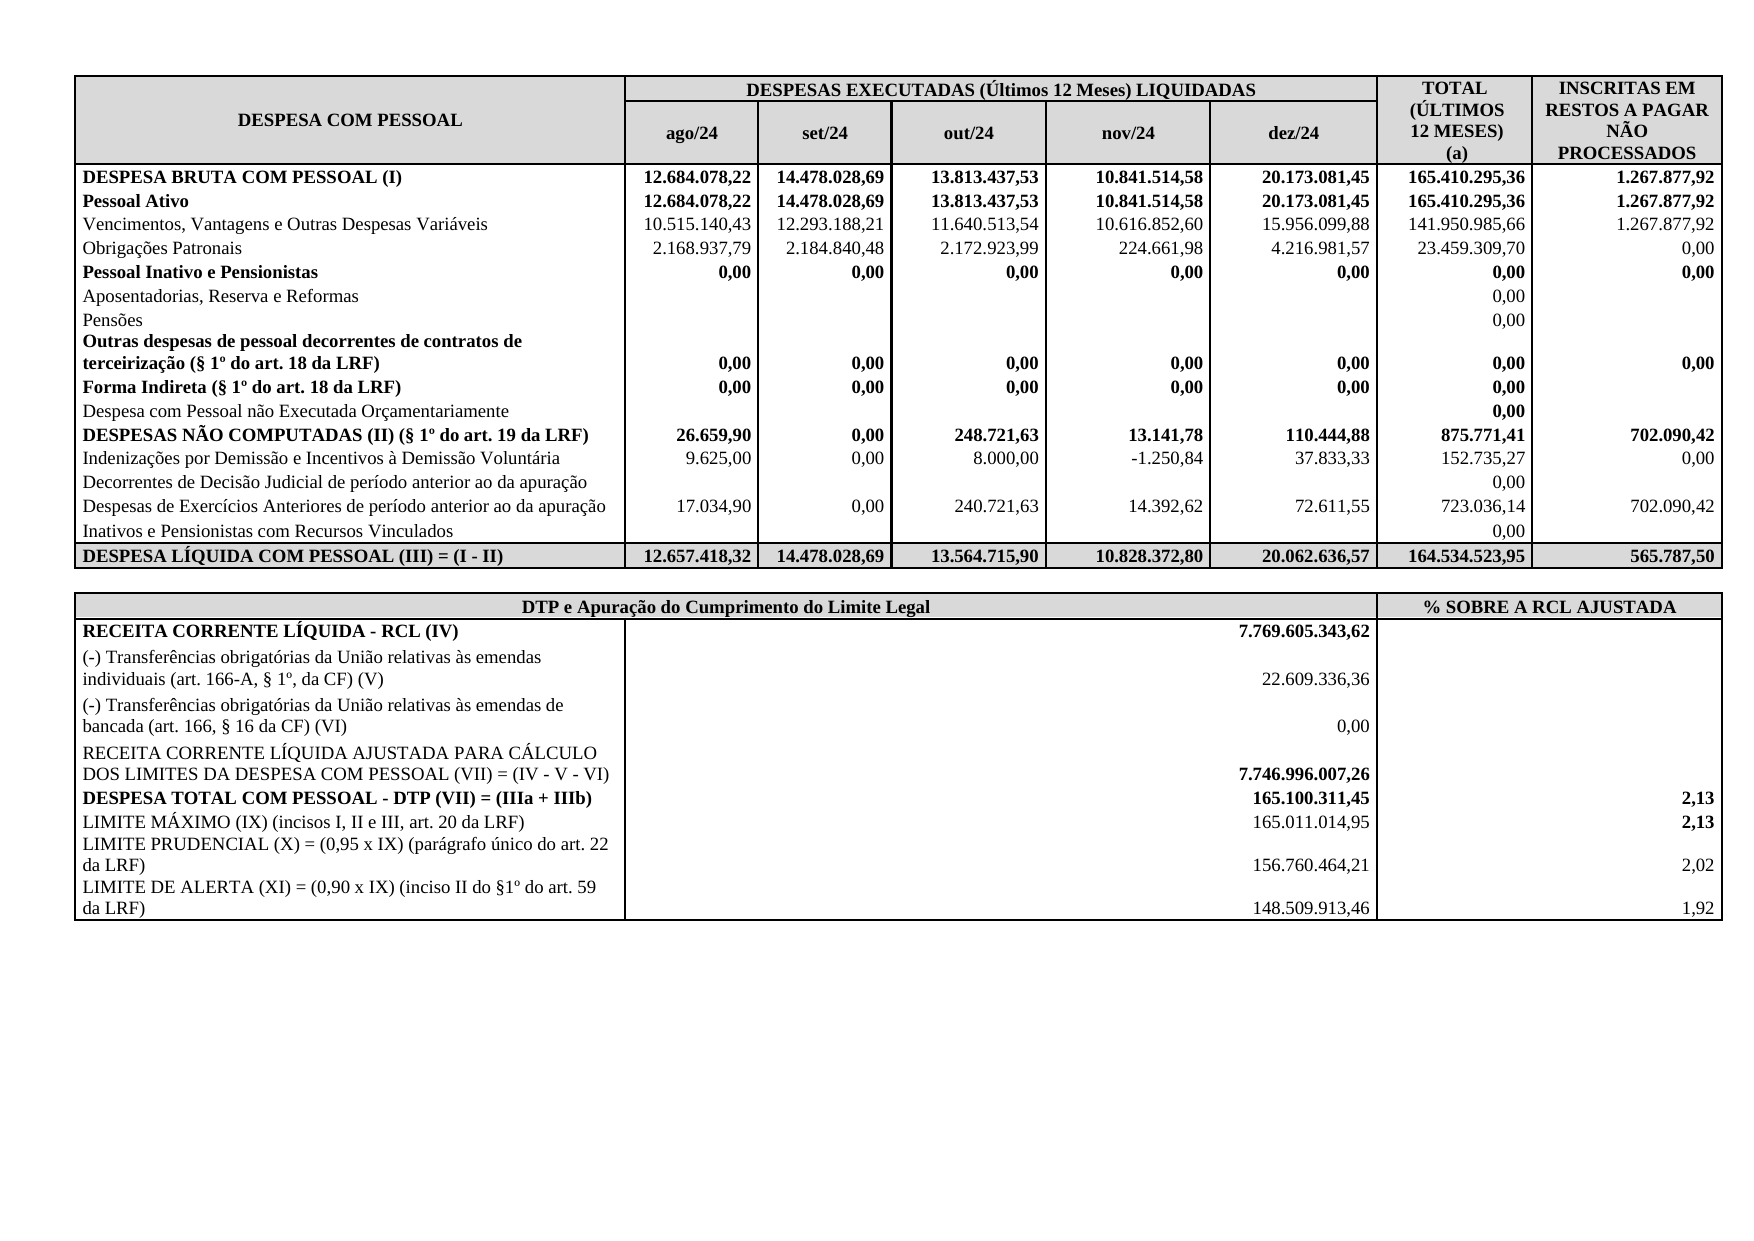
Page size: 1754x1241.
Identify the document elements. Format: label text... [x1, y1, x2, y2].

table_cell [759, 306, 890, 330]
table_cell dez/24 [1211, 102, 1376, 163]
table_cell 0,00 [1533, 330, 1721, 373]
table_cell nov/24 [1047, 102, 1209, 163]
table_cell [758, 569, 891, 592]
table_cell 12.657.418,32 [626, 544, 757, 567]
table_cell LIMITE MÁXIMO (IX) (incisos I, II e III, art. 20 da LRF) [76, 809, 624, 832]
table_cell [893, 469, 1045, 493]
table_header DESPESAS EXECUTADAS (Últimos 12 Meses) LIQUIDADAS [626, 77, 1376, 100]
table_cell 22.609.336,36 [626, 641, 1376, 689]
table_cell 0,00 [759, 493, 890, 517]
table_cell 164.534.523,95 [1378, 544, 1531, 567]
table_cell 20.062.636,57 [1211, 544, 1376, 567]
table_cell 0,00 [626, 259, 757, 283]
table_cell [1378, 689, 1721, 737]
table_cell 9.625,00 [626, 445, 757, 469]
table_cell [1046, 569, 1210, 592]
table_cell [891, 569, 1046, 592]
table_cell [75, 569, 625, 592]
table_cell 0,00 [1378, 330, 1531, 373]
table_cell DTP e Apuração do Cumprimento do Limite Legal [76, 594, 1376, 617]
table_cell [1532, 569, 1722, 592]
table_cell set/24 [759, 102, 890, 163]
table_cell out/24 [893, 102, 1045, 163]
table_cell Despesas de Exercícios Anteriores de período anterior ao da apuração [76, 493, 624, 517]
table_cell 240.721,63 [893, 493, 1045, 517]
table_cell 7.769.605.343,62 [626, 620, 1376, 641]
table_cell 2.172.923,99 [893, 235, 1045, 259]
table_cell DESPESA LÍQUIDA COM PESSOAL (III) = (I - II) [76, 544, 624, 567]
table_cell 1,92 [1378, 876, 1721, 919]
table_cell 0,00 [626, 374, 757, 397]
table_cell 1.267.877,92 [1533, 211, 1721, 235]
table_cell 72.611,55 [1211, 493, 1376, 517]
table_cell 0,00 [1378, 259, 1531, 283]
table_cell 13.813.437,53 [893, 187, 1045, 211]
table_cell 0,00 [1047, 374, 1209, 397]
table_cell [1211, 283, 1376, 306]
table_cell % SOBRE A RCL AJUSTADA [1378, 594, 1721, 617]
table_cell [1378, 737, 1721, 785]
table_cell RECEITA CORRENTE LÍQUIDA - RCL (IV) [76, 620, 624, 641]
table_cell -1.250,84 [1047, 445, 1209, 469]
table_cell 165.410.295,36 [1378, 165, 1531, 187]
table_cell 0,00 [1211, 330, 1376, 373]
table_cell 2,13 [1378, 785, 1721, 808]
table_cell 2.184.840,48 [759, 235, 890, 259]
table_cell 0,00 [893, 259, 1045, 283]
table_cell 26.659,90 [626, 421, 757, 445]
table_cell 12.293.188,21 [759, 211, 890, 235]
table_cell Forma Indireta (§ 1º do art. 18 da LRF) [76, 374, 624, 397]
table_cell Inativos e Pensionistas com Recursos Vinculados [76, 517, 624, 542]
table_cell Despesa com Pessoal não Executada Orçamentariamente [76, 397, 624, 421]
table_cell 0,00 [759, 374, 890, 397]
table_cell 141.950.985,66 [1378, 211, 1531, 235]
table_cell 4.216.981,57 [1211, 235, 1376, 259]
table_cell [893, 306, 1045, 330]
table_cell 0,00 [893, 330, 1045, 373]
table_cell Indenizações por Demissão e Incentivos à Demissão Voluntária [76, 445, 624, 469]
table_cell 248.721,63 [893, 421, 1045, 445]
table_cell 10.841.514,58 [1047, 165, 1209, 187]
table_cell Obrigações Patronais [76, 235, 624, 259]
table_cell [1533, 469, 1721, 493]
table_cell 0,00 [1378, 397, 1531, 421]
table_cell [626, 469, 757, 493]
table_cell [1047, 469, 1209, 493]
table_cell Outras despesas de pessoal decorrentes de contratos de terceirização (§ 1º do art. 18 da LRF) [76, 330, 624, 373]
table_cell 565.787,50 [1533, 544, 1721, 567]
table_cell 10.515.140,43 [626, 211, 757, 235]
table_cell 8.000,00 [893, 445, 1045, 469]
table_cell DESPESAS NÃO COMPUTADAS (II) (§ 1º do art. 19 da LRF) [76, 421, 624, 445]
table_cell 37.833,33 [1211, 445, 1376, 469]
table_cell 10.828.372,80 [1047, 544, 1209, 567]
table_cell 0,00 [1378, 517, 1531, 542]
table_cell 0,00 [1211, 374, 1376, 397]
table_cell [893, 283, 1045, 306]
table_cell 13.813.437,53 [893, 165, 1045, 187]
table_cell Pensões [76, 306, 624, 330]
table_cell (-) Transferências obrigatórias da União relativas às emendas individuais (art. 166-A, § 1º, da CF) (V) [76, 641, 624, 689]
table_cell 156.760.464,21 [626, 833, 1376, 876]
table_cell [626, 283, 757, 306]
table_cell [1211, 306, 1376, 330]
table_cell 0,00 [1533, 259, 1721, 283]
table_cell [1047, 397, 1209, 421]
table_cell 10.841.514,58 [1047, 187, 1209, 211]
table_cell [626, 306, 757, 330]
table_cell 0,00 [759, 259, 890, 283]
table_cell [1533, 283, 1721, 306]
table_cell [893, 517, 1045, 542]
table_cell [759, 517, 890, 542]
table_cell Vencimentos, Vantagens e Outras Despesas Variáveis [76, 211, 624, 235]
table_cell [1533, 517, 1721, 542]
table_cell 1.267.877,92 [1533, 165, 1721, 187]
table_cell 165.410.295,36 [1378, 187, 1531, 211]
table_cell 0,00 [1378, 306, 1531, 330]
table_cell 23.459.309,70 [1378, 235, 1531, 259]
table_cell LIMITE PRUDENCIAL (X) = (0,95 x IX) (parágrafo único do art. 22 da LRF) [76, 833, 624, 876]
table_cell 110.444,88 [1211, 421, 1376, 445]
table_cell 20.173.081,45 [1211, 165, 1376, 187]
table_cell [625, 569, 758, 592]
table_cell 0,00 [1047, 259, 1209, 283]
table_cell LIMITE DE ALERTA (XI) = (0,90 x IX) (inciso II do §1º do art. 59 da LRF) [76, 876, 624, 919]
table_cell 0,00 [1211, 259, 1376, 283]
table_cell [1047, 517, 1209, 542]
table_cell 14.392,62 [1047, 493, 1209, 517]
table_cell 0,00 [626, 689, 1376, 737]
table_cell 0,00 [1378, 374, 1531, 397]
table_cell 2.168.937,79 [626, 235, 757, 259]
table_cell [759, 469, 890, 493]
table_header INSCRITAS EM RESTOS A PAGAR NÃO PROCESSADOS [1533, 77, 1721, 163]
table_cell [1047, 306, 1209, 330]
table_cell Aposentadorias, Reserva e Reformas [76, 283, 624, 306]
table_cell 702.090,42 [1533, 421, 1721, 445]
table_cell 152.735,27 [1378, 445, 1531, 469]
table_cell 0,00 [1533, 235, 1721, 259]
table_cell DESPESA TOTAL COM PESSOAL - DTP (VII) = (IIIa + IIIb) [76, 785, 624, 808]
table_cell [1211, 397, 1376, 421]
table_cell (-) Transferências obrigatórias da União relativas às emendas de bancada (art. 166, § 16 da CF) (VI) [76, 689, 624, 737]
table_cell [759, 397, 890, 421]
table_cell [1378, 641, 1721, 689]
table_cell [626, 397, 757, 421]
table_cell 13.141,78 [1047, 421, 1209, 445]
table_cell 7.746.996.007,26 [626, 737, 1376, 785]
table_cell [893, 397, 1045, 421]
table_header DESPESA COM PESSOAL [76, 77, 624, 163]
table_cell 12.684.078,22 [626, 165, 757, 187]
table_cell 14.478.028,69 [759, 544, 890, 567]
table_cell 0,00 [759, 445, 890, 469]
table_cell RECEITA CORRENTE LÍQUIDA AJUSTADA PARA CÁLCULO DOS LIMITES DA DESPESA COM PESSOAL (VII) = (IV - V - VI) [76, 737, 624, 785]
table_cell 15.956.099,88 [1211, 211, 1376, 235]
table_cell 11.640.513,54 [893, 211, 1045, 235]
table_cell [1047, 283, 1209, 306]
table_cell 10.616.852,60 [1047, 211, 1209, 235]
table_cell [1533, 306, 1721, 330]
table_cell 0,00 [626, 330, 757, 373]
table_cell 723.036,14 [1378, 493, 1531, 517]
table_cell 0,00 [1533, 445, 1721, 469]
table_cell 17.034,90 [626, 493, 757, 517]
table_cell 165.100.311,45 [626, 785, 1376, 808]
table_cell [759, 283, 890, 306]
table_cell 20.173.081,45 [1211, 187, 1376, 211]
table_cell 2,13 [1378, 809, 1721, 832]
table_cell 1.267.877,92 [1533, 187, 1721, 211]
table_cell [1210, 569, 1377, 592]
table_cell Pessoal Inativo e Pensionistas [76, 259, 624, 283]
table_cell 0,00 [1047, 330, 1209, 373]
table_cell 875.771,41 [1378, 421, 1531, 445]
table_cell Pessoal Ativo [76, 187, 624, 211]
table_cell 148.509.913,46 [626, 876, 1376, 919]
table_cell Decorrentes de Decisão Judicial de período anterior ao da apuração [76, 469, 624, 493]
table_cell 0,00 [759, 330, 890, 373]
table_cell 0,00 [1378, 469, 1531, 493]
table_cell 13.564.715,90 [893, 544, 1045, 567]
table_cell 702.090,42 [1533, 493, 1721, 517]
table_cell 14.478.028,69 [759, 165, 890, 187]
table_cell 14.478.028,69 [759, 187, 890, 211]
table_cell [1211, 469, 1376, 493]
table_cell [1377, 569, 1532, 592]
table_cell 224.661,98 [1047, 235, 1209, 259]
table_cell 0,00 [759, 421, 890, 445]
table_cell [626, 517, 757, 542]
table_cell [1378, 620, 1721, 641]
table_cell [1533, 374, 1721, 397]
table_cell ago/24 [626, 102, 757, 163]
table_cell 165.011.014,95 [626, 809, 1376, 832]
table_cell 12.684.078,22 [626, 187, 757, 211]
table_cell 0,00 [1378, 283, 1531, 306]
table_cell [1211, 517, 1376, 542]
table_cell 0,00 [893, 374, 1045, 397]
table_cell [1533, 397, 1721, 421]
table_cell DESPESA BRUTA COM PESSOAL (I) [76, 165, 624, 187]
table_cell 2,02 [1378, 833, 1721, 876]
table_header TOTAL (ÚLTIMOS 12 MESES) (a) [1378, 77, 1531, 163]
